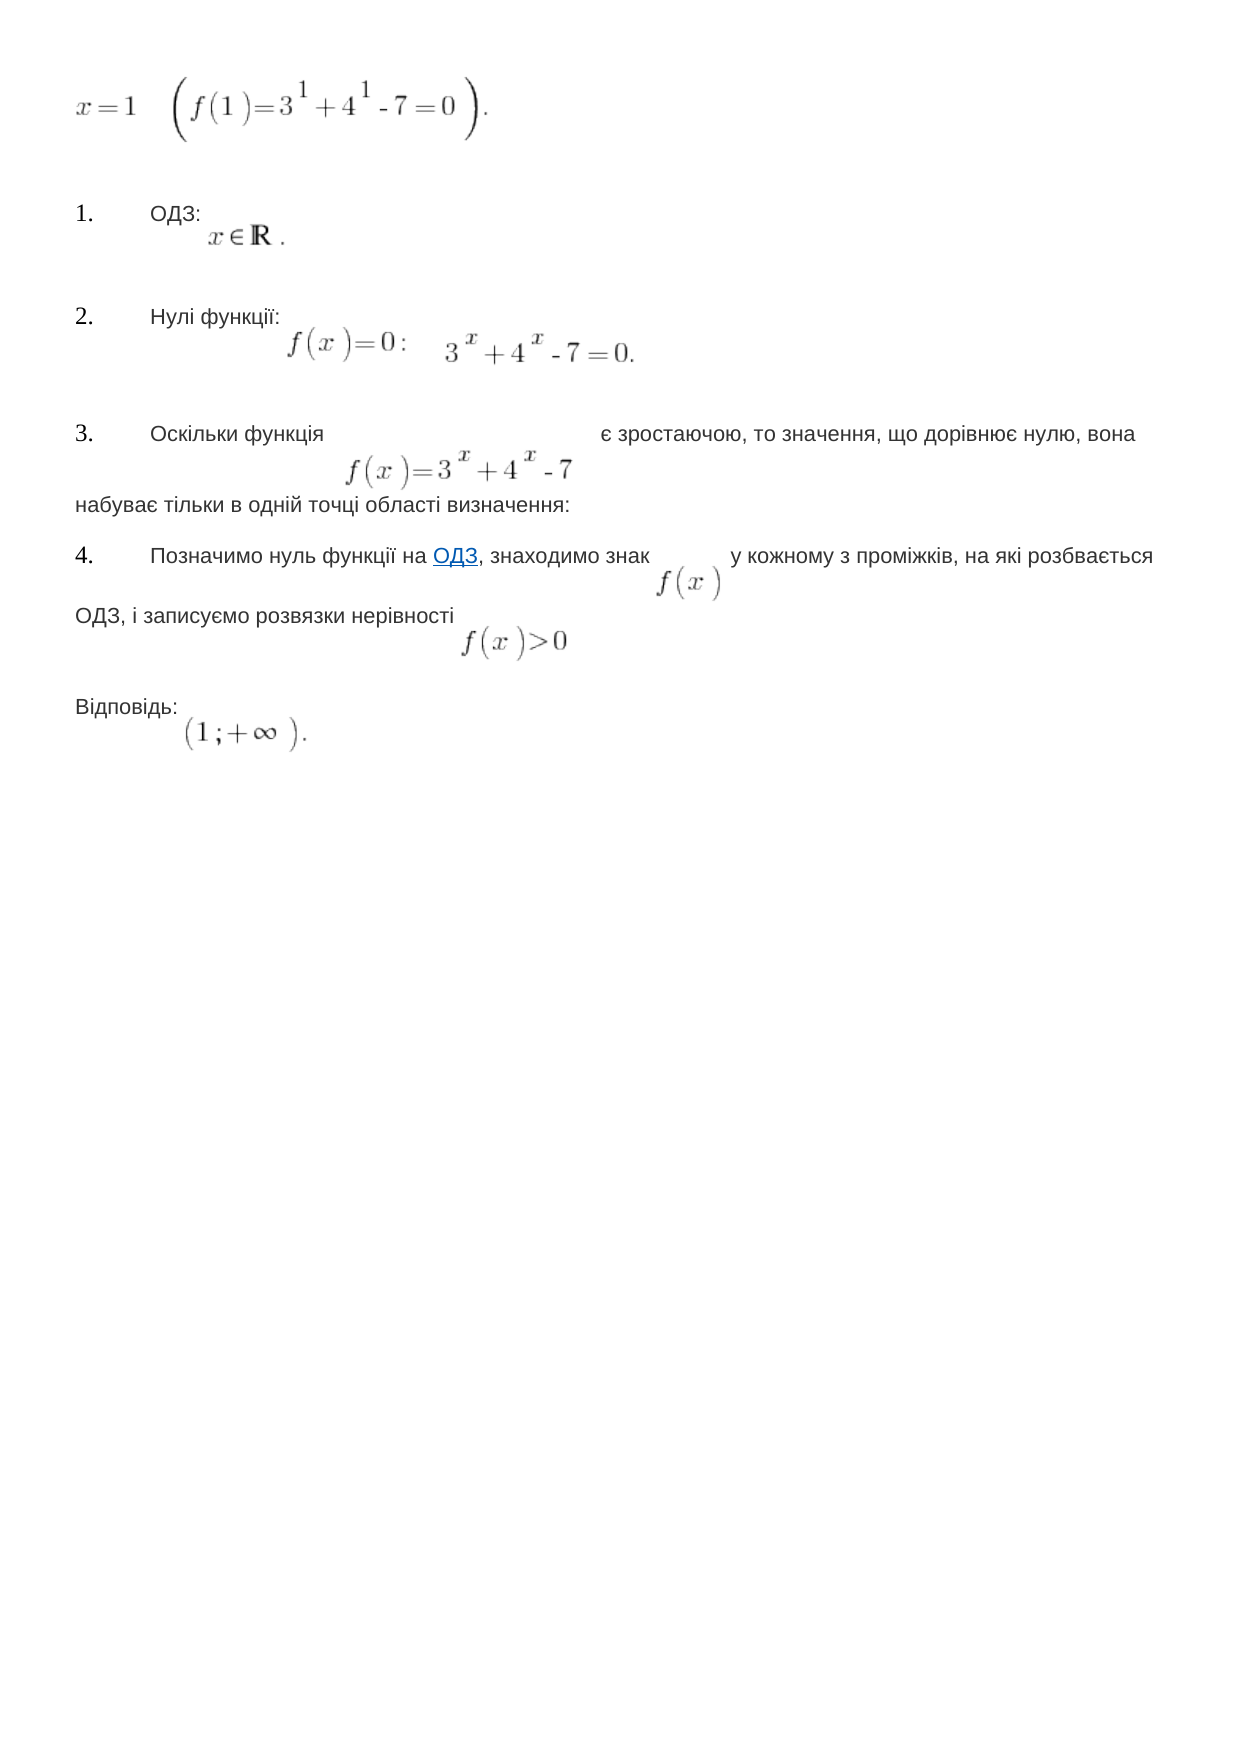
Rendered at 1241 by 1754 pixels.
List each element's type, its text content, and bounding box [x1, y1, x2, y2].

list ОДЗ: [75, 198, 1165, 254]
list Позначимо нуль функції на ОДЗ, знаходимо знак у кожному з проміжків, на які розбвається ОДЗ, і записуємо розвязки нерівності [75, 541, 1165, 662]
list Нулі функції: [75, 301, 1165, 372]
list Оскільки функція є зростаючою, то значення, що дорівнює нулю, вона набуває тільки в одній точці області визначення: [75, 418, 1165, 517]
text Відповідь: [75, 694, 1165, 753]
